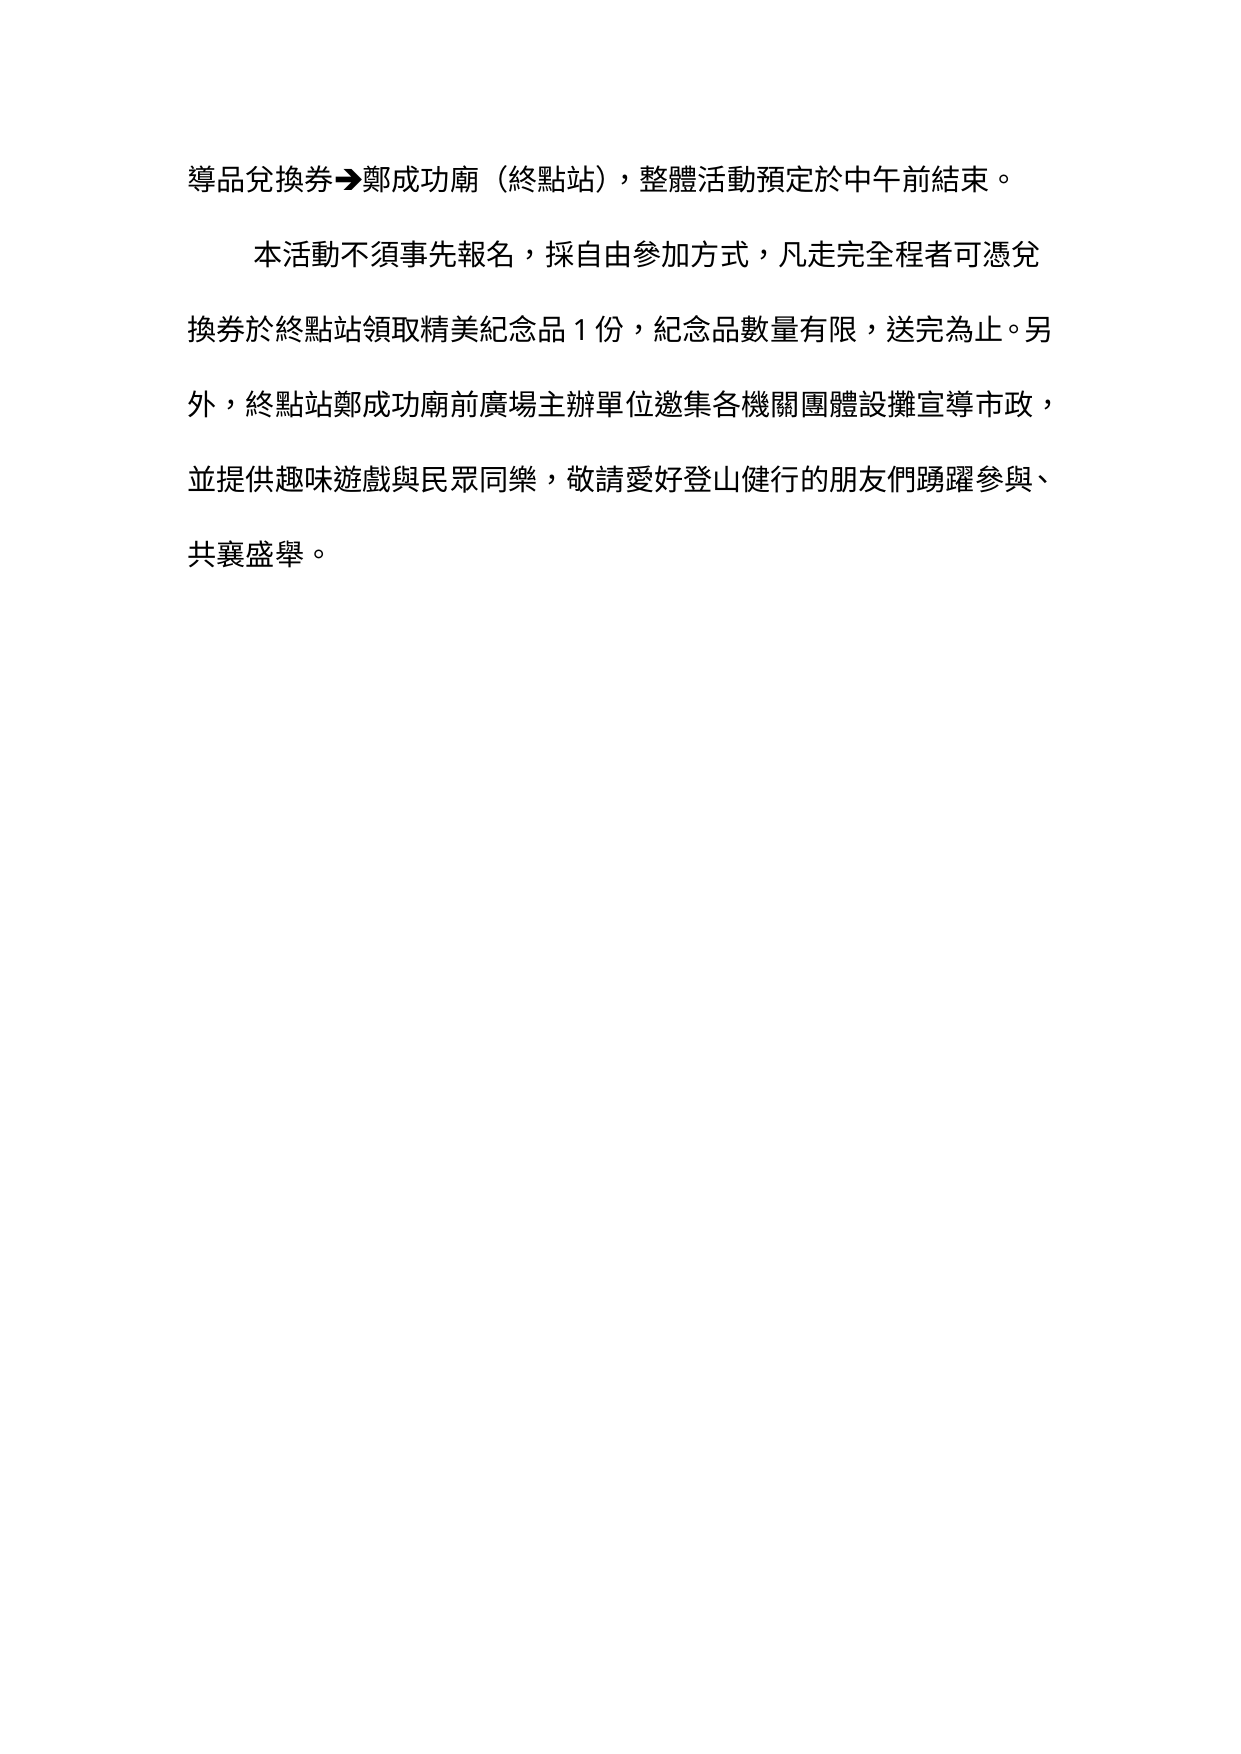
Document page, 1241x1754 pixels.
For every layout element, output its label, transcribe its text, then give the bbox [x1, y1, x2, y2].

text 活動當天流程為自上午7時30分於原住民文化主題公園入口廣場集合誓師儀式完成後，由山岳委員會嚮導帶領隊伍前進登山健行步道環保義工隊伍沿路撿拾垃圾並宣導「親山淨山-垃圾帶回家」活動至善路2段劍南路步道中途站蓮池禪寺旁帳棚區領取宣導品兌換券鄭成功廟（終點站），整體活動預定於中午前結束。 [187, 140, 1053, 215]
text 本活動不須事先報名，採自由參加方式，凡走完全程者可憑兌換券於終點站領取精美紀念品1份，紀念品數量有限，送完為止。另外，終點站鄭成功廟前廣場主辦單位邀集各機關團體設攤宣導市政，並提供趣味遊戲與民眾同樂，敬請愛好登山健行的朋友們踴躍參與、共襄盛舉。 [187, 215, 1053, 590]
